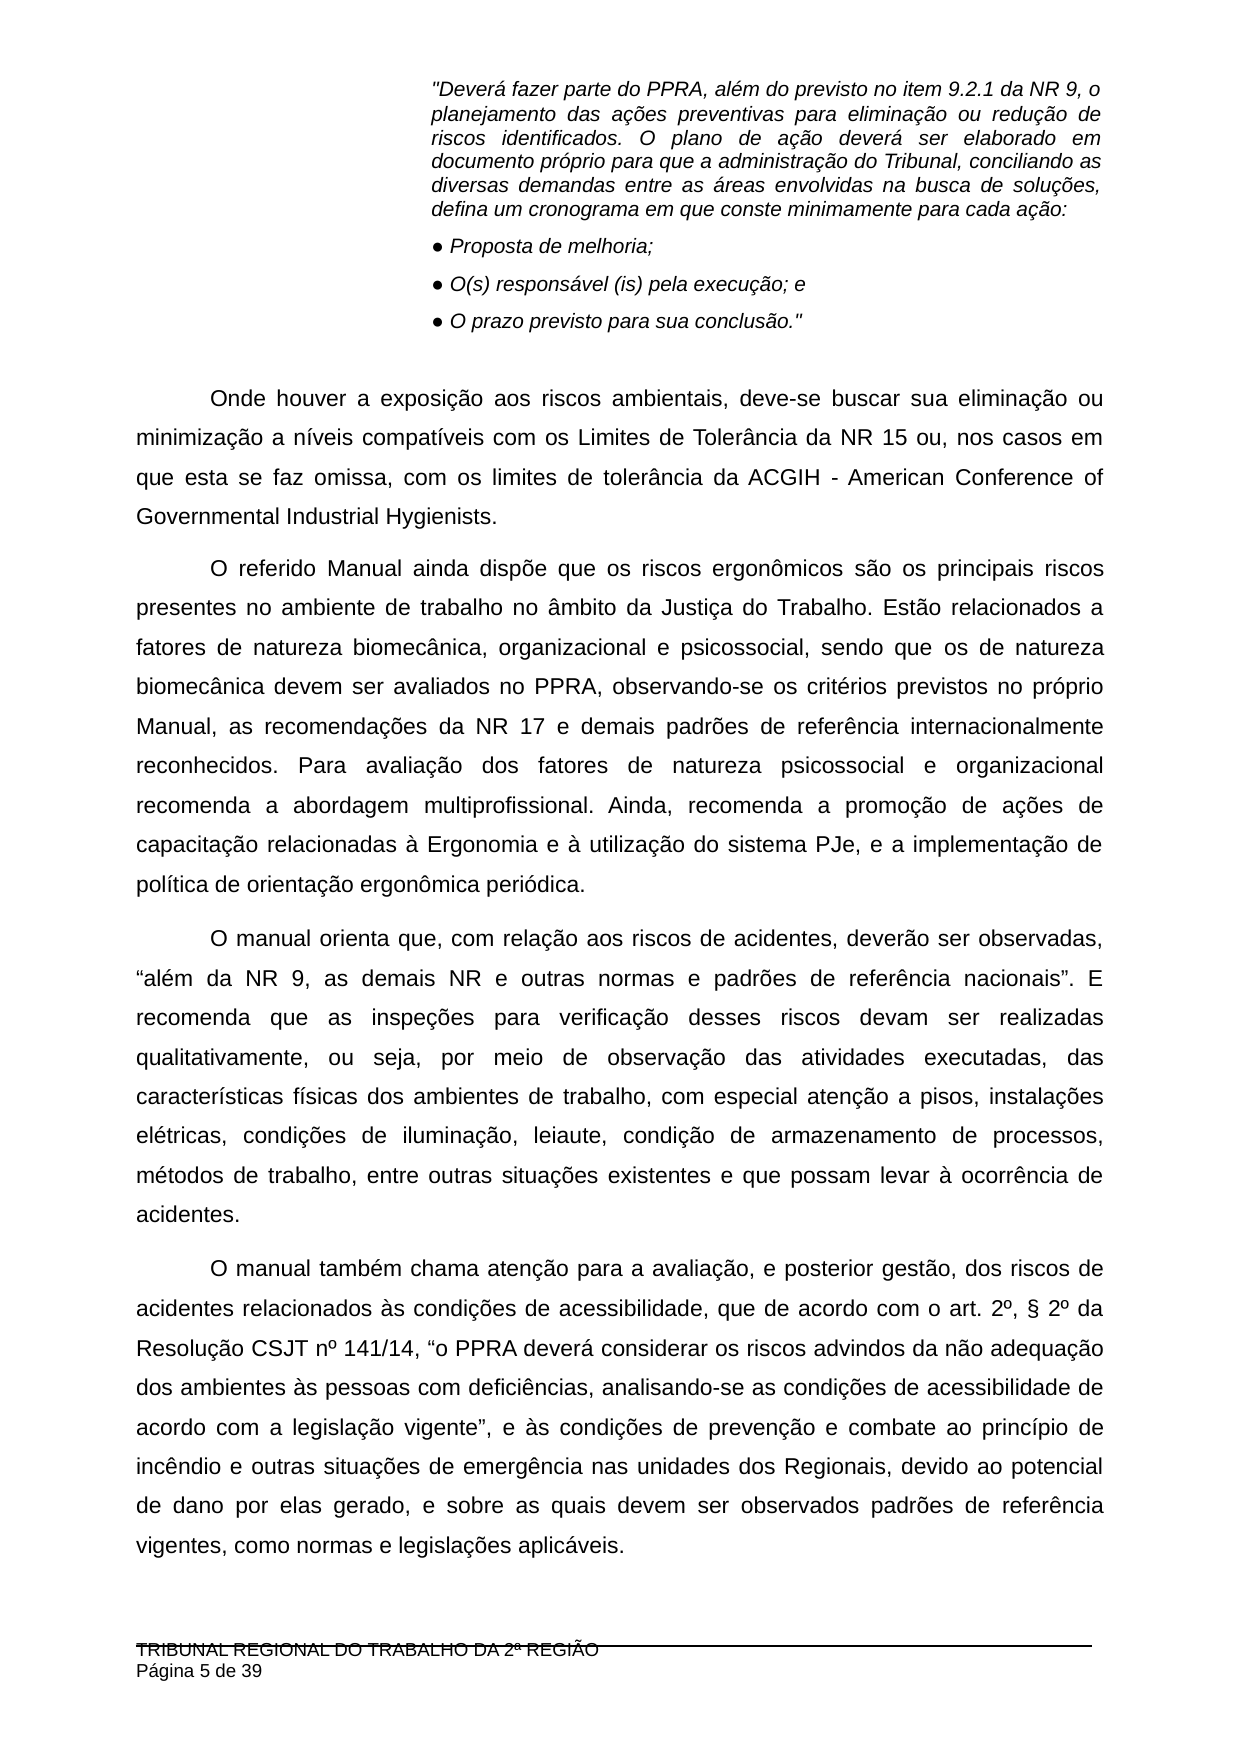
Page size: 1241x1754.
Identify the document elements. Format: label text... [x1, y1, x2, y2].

text ● Proposta de melhoria; [136, 233, 1104, 258]
text Onde houver a exposição aos riscos ambientais, deve-se buscar sua eliminação ou minimização a níveis compatíveis com os Limites de Tolerância da NR 15 ou, nos casos em que esta se faz omissa, com os limites de tolerância da ACGIH - American Conference of Governmental Industrial Hygienists. [136, 384, 1104, 529]
text ● O(s) responsável (is) pela execução; e [136, 271, 1104, 296]
text O referido Manual ainda dispõe que os riscos ergonômicos são os principais riscos presentes no ambiente de trabalho no âmbito da Justiça do Trabalho. Estão relacionados a fatores de natureza biomecânica, organizacional e psicossocial, sendo que os de natureza biomecânica devem ser avaliados no PPRA, observando-se os critérios previstos no próprio Manual, as recomendações da NR 17 e demais padrões de referência internacionalmente reconhecidos. Para avaliação dos fatores de natureza psicossocial e organizacional recomenda a abordagem multiprofissional. Ainda, recomenda a promoção de ações de capacitação relacionadas à Ergonomia e à utilização do sistema PJe, e a implementação de política de orientação ergonômica periódica. [136, 555, 1104, 897]
text O manual orienta que, com relação aos riscos de acidentes, deverão ser observadas, “além da NR 9, as demais NR e outras normas e padrões de referência nacionais”. E recomenda que as inspeções para verificação desses riscos devam ser realizadas qualitativamente, ou seja, por meio de observação das atividades executadas, das características físicas dos ambientes de trabalho, com especial atenção a pisos, instalações elétricas, condições de iluminação, leiaute, condição de armazenamento de processos, métodos de trabalho, entre outras situações existentes e que possam levar à ocorrência de acidentes. [136, 923, 1104, 1228]
text ● O prazo previsto para sua conclusão." [136, 308, 1104, 333]
text "Deverá fazer parte do PPRA, além do previsto no item 9.2.1 da NR 9, o planejamento das ações preventivas para eliminação ou redução de riscos identificados. O plano de ação deverá ser elaborado em documento próprio para que a administração do Tribunal, conciliando as diversas demandas entre as áreas envolvidas na busca de soluções, defina um cronograma em que conste minimamente para cada ação: [431, 75, 1104, 221]
text O manual também chama atenção para a avaliação, e posterior gestão, dos riscos de acidentes relacionados às condições de acessibilidade, que de acordo com o art. 2º, § 2º da Resolução CSJT nº 141/14, “o PPRA deverá considerar os riscos advindos da não adequação dos ambientes às pessoas com deficiências, analisando-se as condições de acessibilidade de acordo com a legislação vigente”, e às condições de prevenção e combate ao princípio de incêndio e outras situações de emergência nas unidades dos Regionais, devido ao potencial de dano por elas gerado, e sobre as quais devem ser observados padrões de referência vigentes, como normas e legislações aplicáveis. [136, 1253, 1104, 1558]
